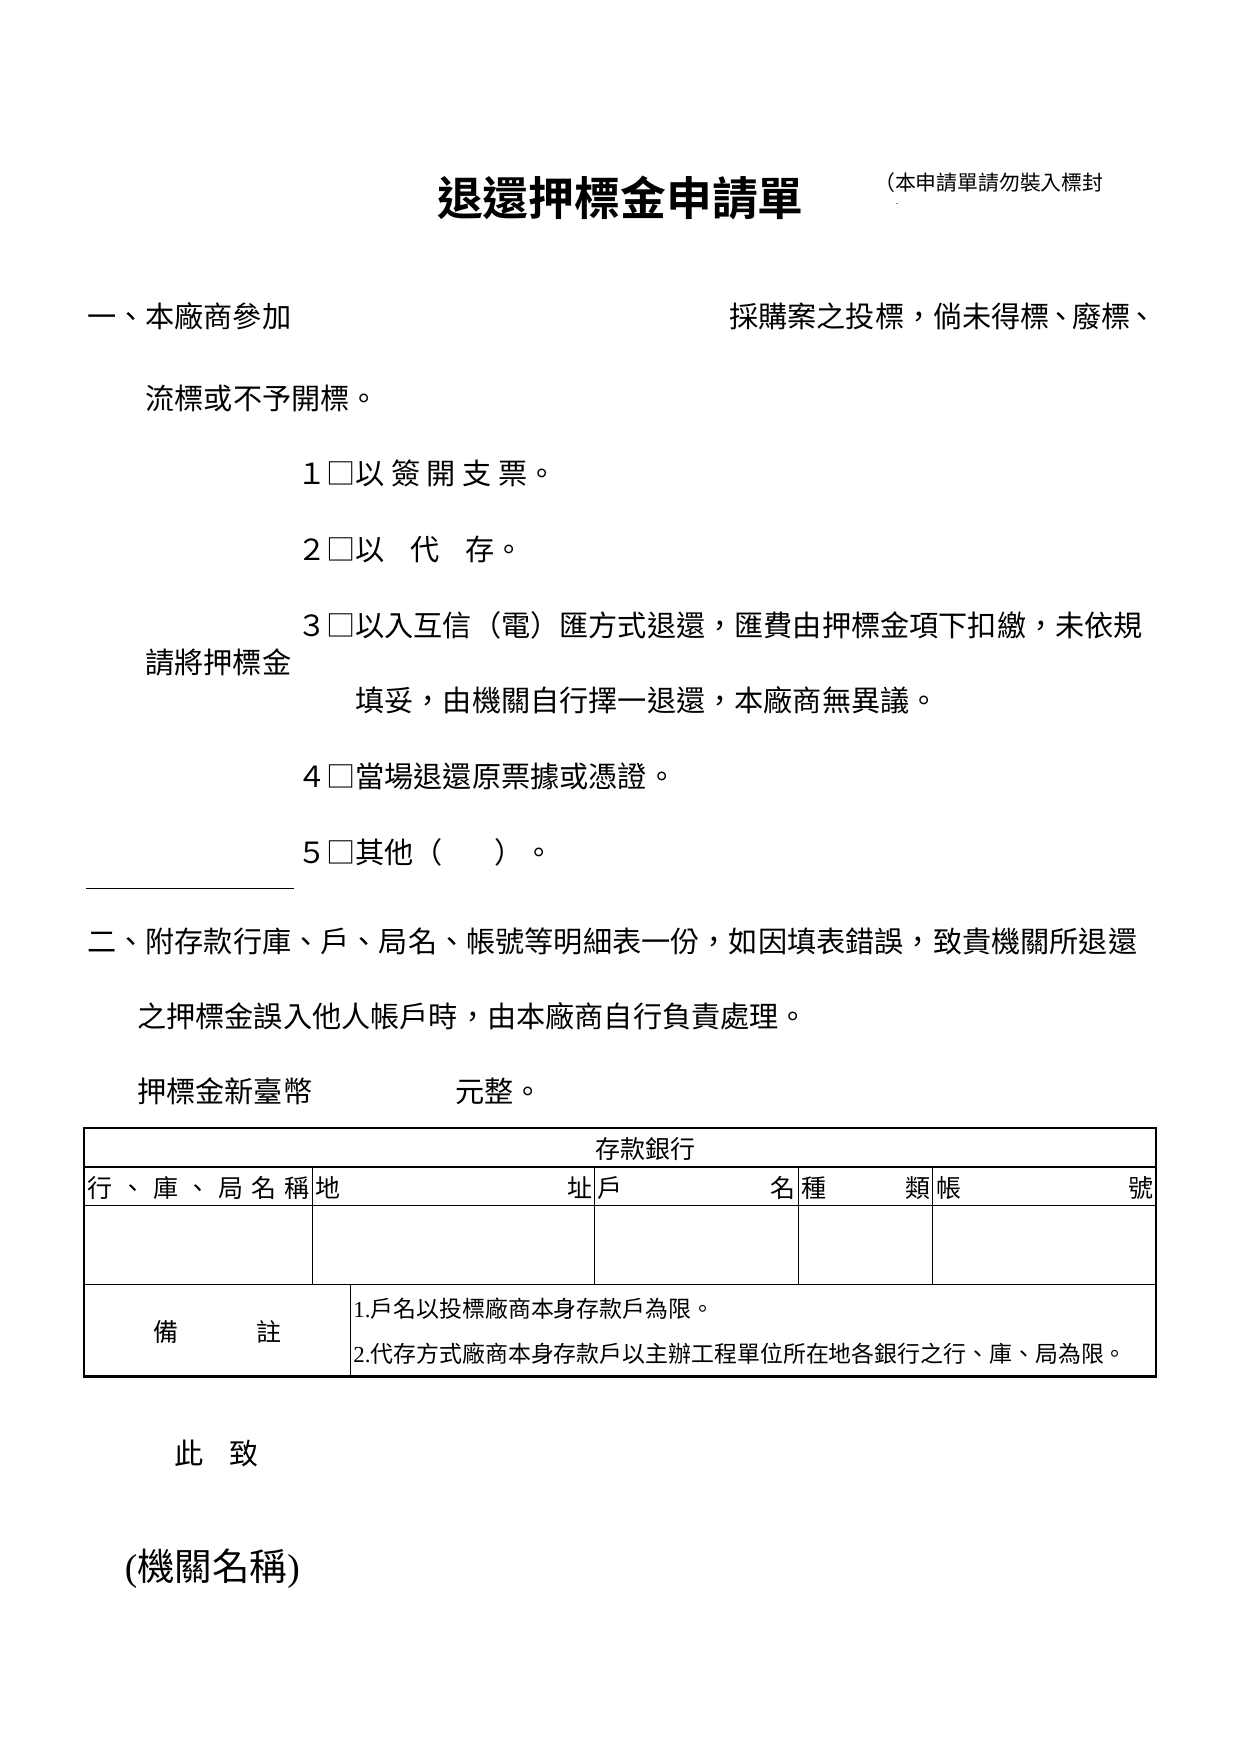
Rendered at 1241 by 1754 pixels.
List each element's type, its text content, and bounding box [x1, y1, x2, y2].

table_cell ３□以入互信（電）匯方式退還，匯費由押標金項下扣繳，未依規 填妥，由機關自行擇一退還，本廠商無異議。 [294, 585, 1156, 736]
table_cell [798, 509, 1156, 585]
table_cell [294, 270, 726, 359]
table_cell 存款銀行 [85, 1129, 1155, 1166]
table_cell 地址 [313, 1168, 594, 1205]
table_cell [85, 1206, 312, 1284]
table_cell ５□其他（ ）。 [294, 812, 798, 888]
table_cell 1.戶名以投標廠商本身存款戶為限。 2.代存方式廠商本身存款戶以主辦工程單位所在地各銀行之行、庫、局為限。 [351, 1285, 1155, 1375]
table_cell 帳號 [933, 1168, 1155, 1205]
table_cell 請將押標金 [84, 434, 294, 888]
table_cell 一、本廠商參加 [84, 270, 294, 359]
table_cell 種類 [799, 1168, 932, 1205]
table_cell ４□當場退還原票據或憑證。 [294, 736, 798, 812]
table_header 退還押標金申請單 [84, 120, 1156, 270]
table_cell 備 註 [85, 1285, 350, 1375]
table_cell [798, 812, 1156, 888]
table_cell 戶名 [595, 1168, 798, 1205]
table_cell 採購案之投標，倘未得標、廢標、 [726, 270, 1156, 359]
table_cell １□以 簽 開 支 票。 [294, 434, 798, 509]
table_cell [798, 736, 1156, 812]
table_cell [799, 1206, 932, 1284]
table_cell ２□以 代 存。 [294, 509, 798, 585]
table_cell 二、附存款行庫、戶、局名、帳號等明細表一份，如因填表錯誤，致貴機關所退還 之押標金誤入他人帳戶時，由本廠商自行負責處理。 押標金新臺幣 元整。 [84, 888, 1156, 1127]
table_cell 此 致 (機關名稱) [84, 1378, 1156, 1639]
table_cell 流標或不予開標。 [84, 359, 1156, 434]
table_cell [933, 1206, 1155, 1284]
table_cell [313, 1206, 594, 1284]
table_cell [595, 1206, 798, 1284]
table_cell [798, 434, 1156, 509]
table_cell 行、庫、局名稱 [85, 1168, 312, 1205]
